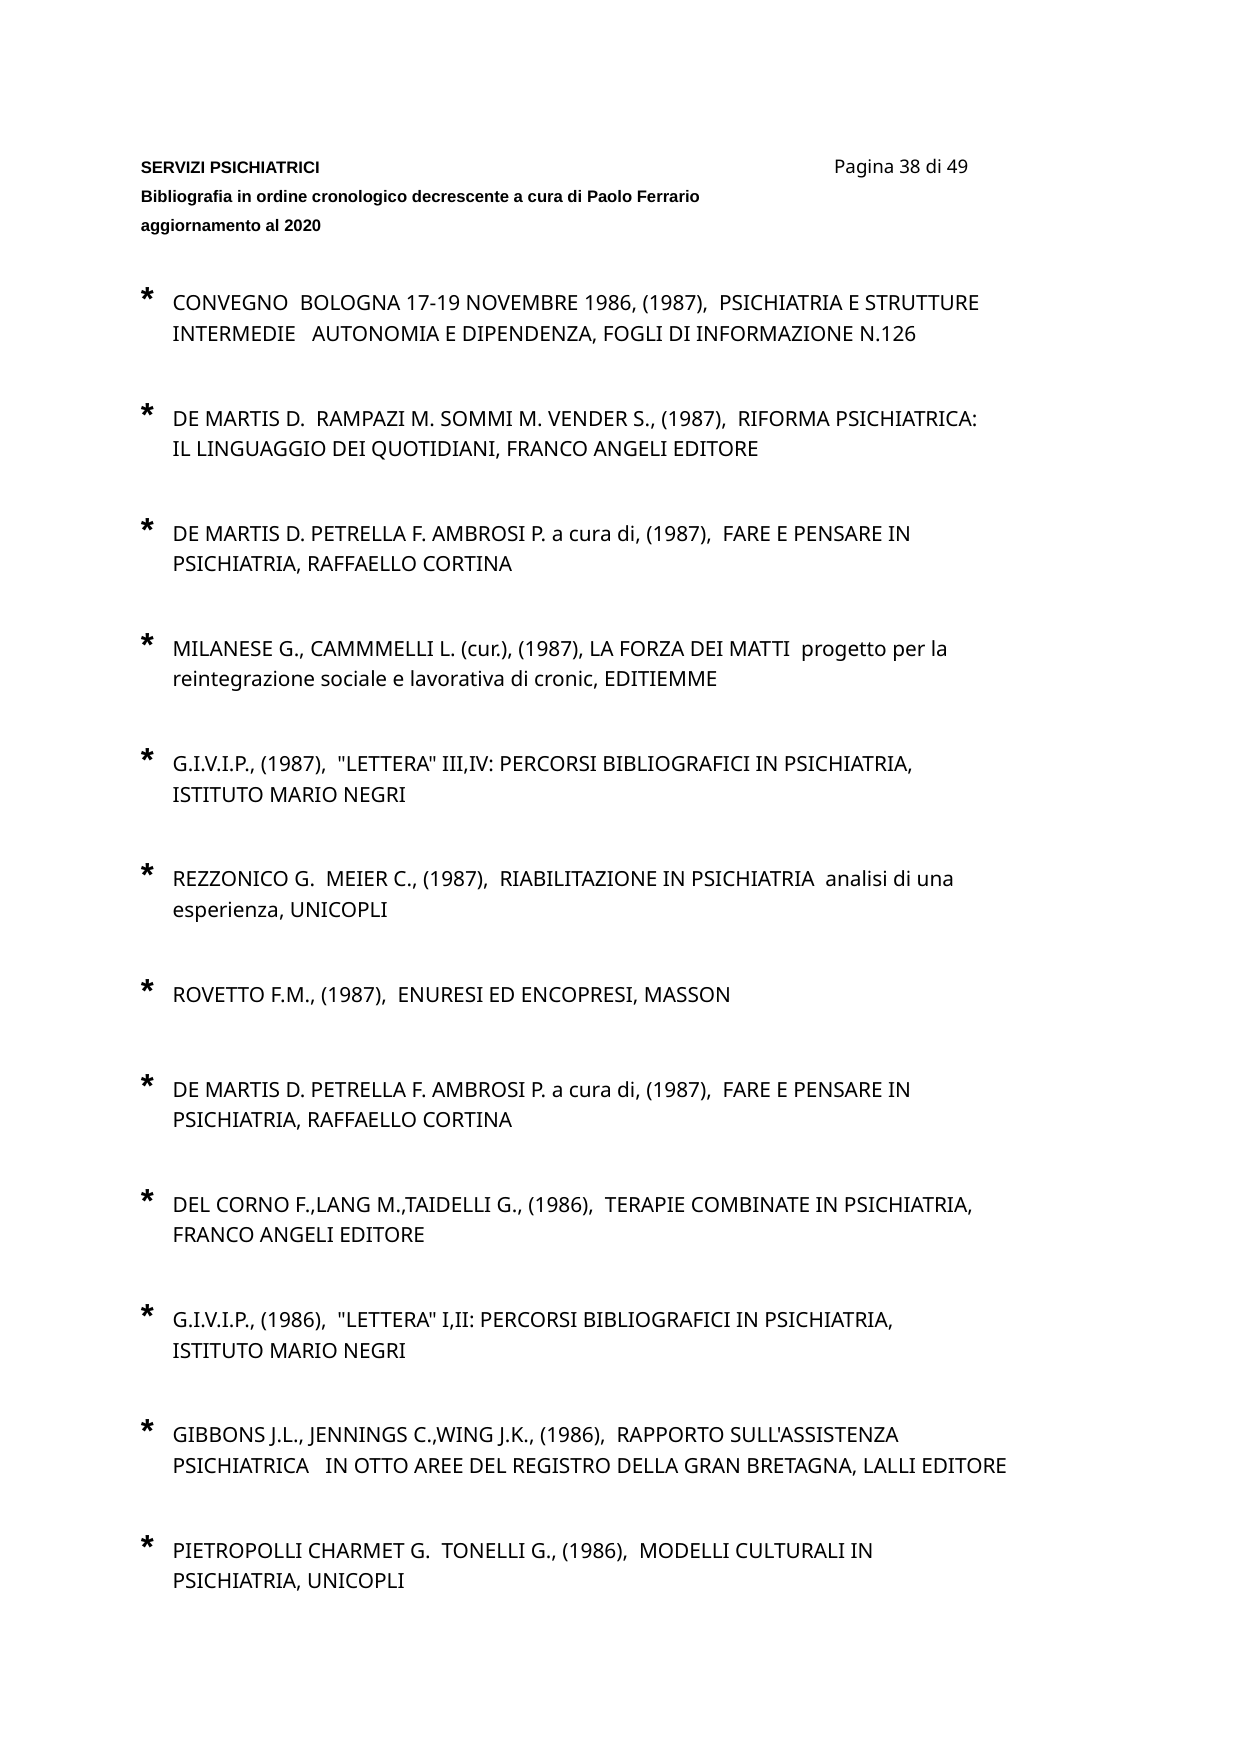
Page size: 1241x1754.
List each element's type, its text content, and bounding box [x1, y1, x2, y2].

text PSICHIATRIA, RAFFAELLO CORTINA [131, 548, 1206, 578]
text reintegrazione sociale e lavorativa di cronic, EDITIEMME [131, 663, 1206, 693]
text esperienza, UNICOPLI [131, 894, 1206, 923]
text * G.I.V.I.P., (1987), "LETTERA" III,IV: PERCORSI BIBLIOGRAFICI IN PSICHIATRIA, [131, 740, 1206, 779]
text * DE MARTIS D. RAMPAZI M. SOMMI M. VENDER S., (1987), RIFORMA PSICHIATRICA: [131, 394, 1206, 433]
text * MILANESE G., CAMMMELLI L. (cur.), (1987), LA FORZA DEI MATTI progetto per la [131, 625, 1206, 663]
text SERVIZI PSICHIATRICI Pagina 38 di 49 [131, 150, 1206, 179]
text PSICHIATRIA, UNICOPLI [131, 1565, 1206, 1595]
text FRANCO ANGELI EDITORE [131, 1219, 1206, 1249]
text PSICHIATRIA, RAFFAELLO CORTINA [131, 1104, 1206, 1134]
text Bibliografia in ordine cronologico decrescente a cura di Paolo Ferrario [131, 179, 1206, 208]
text * DE MARTIS D. PETRELLA F. AMBROSI P. a cura di, (1987), FARE E PENSARE IN [131, 1066, 1206, 1104]
text * PIETROPOLLI CHARMET G. TONELLI G., (1986), MODELLI CULTURALI IN [131, 1527, 1206, 1565]
text * CONVEGNO BOLOGNA 17-19 NOVEMBRE 1986, (1987), PSICHIATRIA E STRUTTURE [131, 279, 1206, 318]
text * GIBBONS J.L., JENNINGS C.,WING J.K., (1986), RAPPORTO SULL'ASSISTENZA [131, 1411, 1206, 1450]
text ISTITUTO MARIO NEGRI [131, 779, 1206, 808]
text * REZZONICO G. MEIER C., (1987), RIABILITAZIONE IN PSICHIATRIA analisi di una [131, 855, 1206, 894]
text * ROVETTO F.M., (1987), ENURESI ED ENCOPRESI, MASSON [131, 971, 1206, 1009]
text ISTITUTO MARIO NEGRI [131, 1335, 1206, 1364]
text IL LINGUAGGIO DEI QUOTIDIANI, FRANCO ANGELI EDITORE [131, 433, 1206, 463]
text aggiornamento al 2020 [131, 208, 1206, 236]
text * DE MARTIS D. PETRELLA F. AMBROSI P. a cura di, (1987), FARE E PENSARE IN [131, 510, 1206, 548]
text * DEL CORNO F.,LANG M.,TAIDELLI G., (1986), TERAPIE COMBINATE IN PSICHIATRIA, [131, 1181, 1206, 1219]
text INTERMEDIE AUTONOMIA E DIPENDENZA, FOGLI DI INFORMAZIONE N.126 [131, 318, 1206, 347]
text PSICHIATRICA IN OTTO AREE DEL REGISTRO DELLA GRAN BRETAGNA, LALLI EDITORE [131, 1450, 1206, 1479]
text * G.I.V.I.P., (1986), "LETTERA" I,II: PERCORSI BIBLIOGRAFICI IN PSICHIATRIA, [131, 1296, 1206, 1335]
